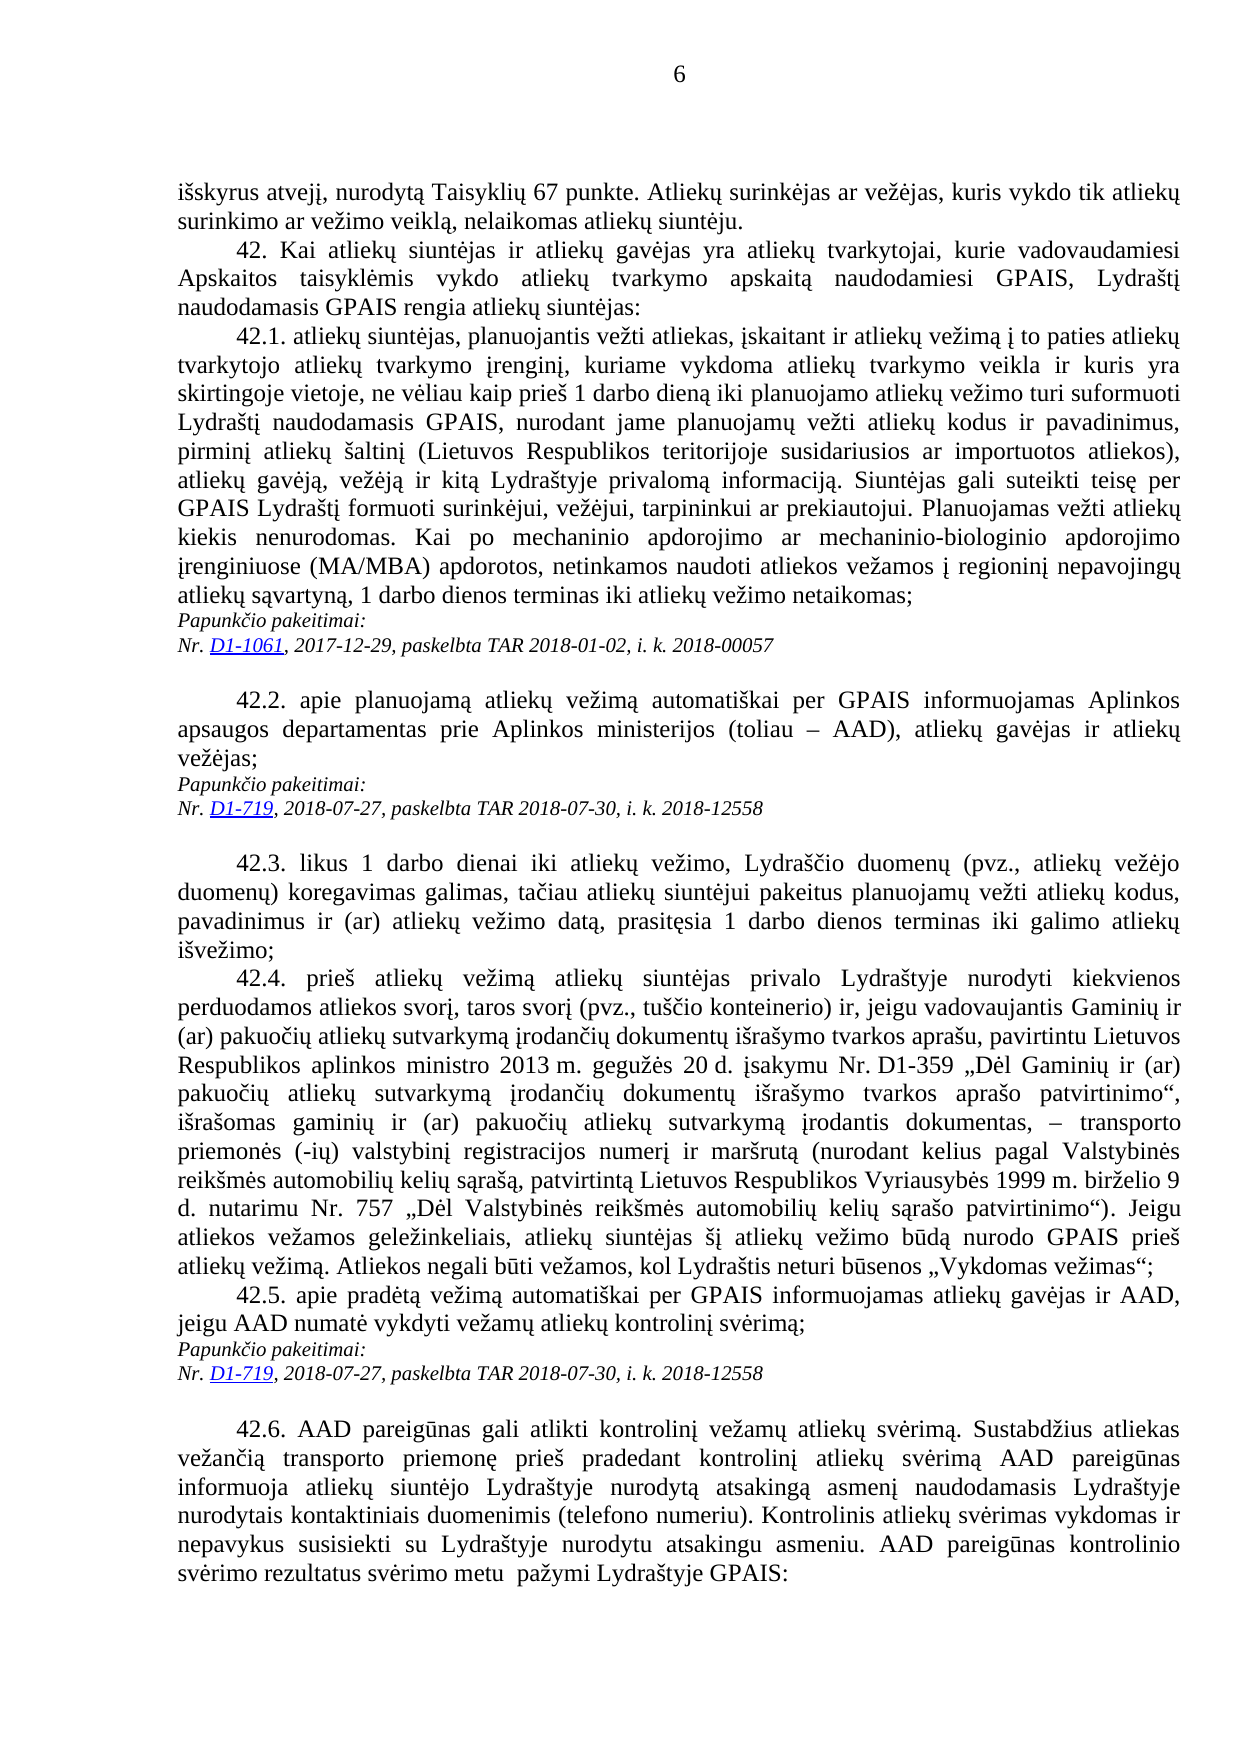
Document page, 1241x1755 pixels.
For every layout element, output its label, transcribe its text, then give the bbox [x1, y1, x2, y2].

text 42. Kai atliekų siuntėjas ir atliekų gavėjas yra atliekų tvarkytojai, kurie vadovaudamiesi Apskaitos taisyklėmis vykdo atliekų tvarkymo apskaitą naudodamiesi GPAIS, Lydraštį naudodamasis GPAIS rengia atliekų siuntėjas: [177, 235, 1181, 321]
text Papunkčio pakeitimai: [177, 1337, 1181, 1361]
text išskyrus atvejį, nurodytą Taisyklių 67 punkte. Atliekų surinkėjas ar vežėjas, kuris vykdo tik atliekų surinkimo ar vežimo veiklą, nelaikomas atliekų siuntėju. [177, 177, 1181, 235]
text 42.5. apie pradėtą vežimą automatiškai per GPAIS informuojamas atliekų gavėjas ir AAD, jeigu AAD numatė vykdyti vežamų atliekų kontrolinį svėrimą; [177, 1280, 1181, 1337]
text Nr. D1-719, 2018-07-27, paskelbta TAR 2018-07-30, i. k. 2018-12558 [177, 1361, 1181, 1385]
text Nr. D1-1061, 2017-12-29, paskelbta TAR 2018-01-02, i. k. 2018-00057 [177, 632, 1181, 657]
text 42.3. likus 1 darbo dienai iki atliekų vežimo, Lydraščio duomenų (pvz., atliekų vežėjo duomenų) koregavimas galimas, tačiau atliekų siuntėjui pakeitus planuojamų vežti atliekų kodus, pavadinimus ir (ar) atliekų vežimo datą, prasitęsia 1 darbo dienos terminas iki galimo atliekų išvežimo; [177, 848, 1181, 963]
text Nr. D1-719, 2018-07-27, paskelbta TAR 2018-07-30, i. k. 2018-12558 [177, 796, 1181, 820]
text 42.1. atliekų siuntėjas, planuojantis vežti atliekas, įskaitant ir atliekų vežimą į to paties atliekų tvarkytojo atliekų tvarkymo įrenginį, kuriame vykdoma atliekų tvarkymo veikla ir kuris yra skirtingoje vietoje, ne vėliau kaip prieš 1 darbo dieną iki planuojamo atliekų vežimo turi suformuoti Lydraštį naudodamasis GPAIS, nurodant jame planuojamų vežti atliekų kodus ir pavadinimus, pirminį atliekų šaltinį (Lietuvos Respublikos teritorijoje susidariusios ar importuotos atliekos), atliekų gavėją, vežėją ir kitą Lydraštyje privalomą informaciją. Siuntėjas gali suteikti teisę per GPAIS Lydraštį formuoti surinkėjui, vežėjui, tarpininkui ar prekiautojui. Planuojamas vežti atliekų kiekis nenurodomas. Kai po mechaninio apdorojimo ar mechaninio-biologinio apdorojimo įrenginiuose (MA/MBA) apdorotos, netinkamos naudoti atliekos vežamos į regioninį nepavojingų atliekų sąvartyną, 1 darbo dienos terminas iki atliekų vežimo netaikomas; [177, 321, 1181, 608]
text 42.2. apie planuojamą atliekų vežimą automatiškai per GPAIS informuojamas Aplinkos apsaugos departamentas prie Aplinkos ministerijos (toliau – AAD), atliekų gavėjas ir atliekų vežėjas; [177, 685, 1181, 772]
text 42.4. prieš atliekų vežimą atliekų siuntėjas privalo Lydraštyje nurodyti kiekvienos perduodamos atliekos svorį, taros svorį (pvz., tuščio konteinerio) ir, jeigu vadovaujantis Gaminių ir (ar) pakuočių atliekų sutvarkymą įrodančių dokumentų išrašymo tvarkos aprašu, pavirtintu Lietuvos Respublikos aplinkos ministro 2013 m. gegužės 20 d. įsakymu Nr. D1-359 „Dėl Gaminių ir (ar) pakuočių atliekų sutvarkymą įrodančių dokumentų išrašymo tvarkos aprašo patvirtinimo“, išrašomas gaminių ir (ar) pakuočių atliekų sutvarkymą įrodantis dokumentas, – transporto priemonės (-ių) valstybinį registracijos numerį ir maršrutą (nurodant kelius pagal Valstybinės reikšmės automobilių kelių sąrašą, patvirtintą Lietuvos Respublikos Vyriausybės 1999 m. birželio 9 d. nutarimu Nr. 757 „Dėl Valstybinės reikšmės automobilių kelių sąrašo patvirtinimo“). Jeigu atliekos vežamos geležinkeliais, atliekų siuntėjas šį atliekų vežimo būdą nurodo GPAIS prieš atliekų vežimą. Atliekos negali būti vežamos, kol Lydraštis neturi būsenos „Vykdomas vežimas“; [177, 963, 1181, 1280]
text Papunkčio pakeitimai: [177, 772, 1181, 796]
text Papunkčio pakeitimai: [177, 608, 1181, 632]
text 42.6. AAD pareigūnas gali atlikti kontrolinį vežamų atliekų svėrimą. Sustabdžius atliekas vežančią transporto priemonę prieš pradedant kontrolinį atliekų svėrimą AAD pareigūnas informuoja atliekų siuntėjo Lydraštyje nurodytą atsakingą asmenį naudodamasis Lydraštyje nurodytais kontaktiniais duomenimis (telefono numeriu). Kontrolinis atliekų svėrimas vykdomas ir nepavykus susisiekti su Lydraštyje nurodytu atsakingu asmeniu. AAD pareigūnas kontrolinio svėrimo rezultatus svėrimo metu pažymi Lydraštyje GPAIS: [177, 1414, 1181, 1587]
